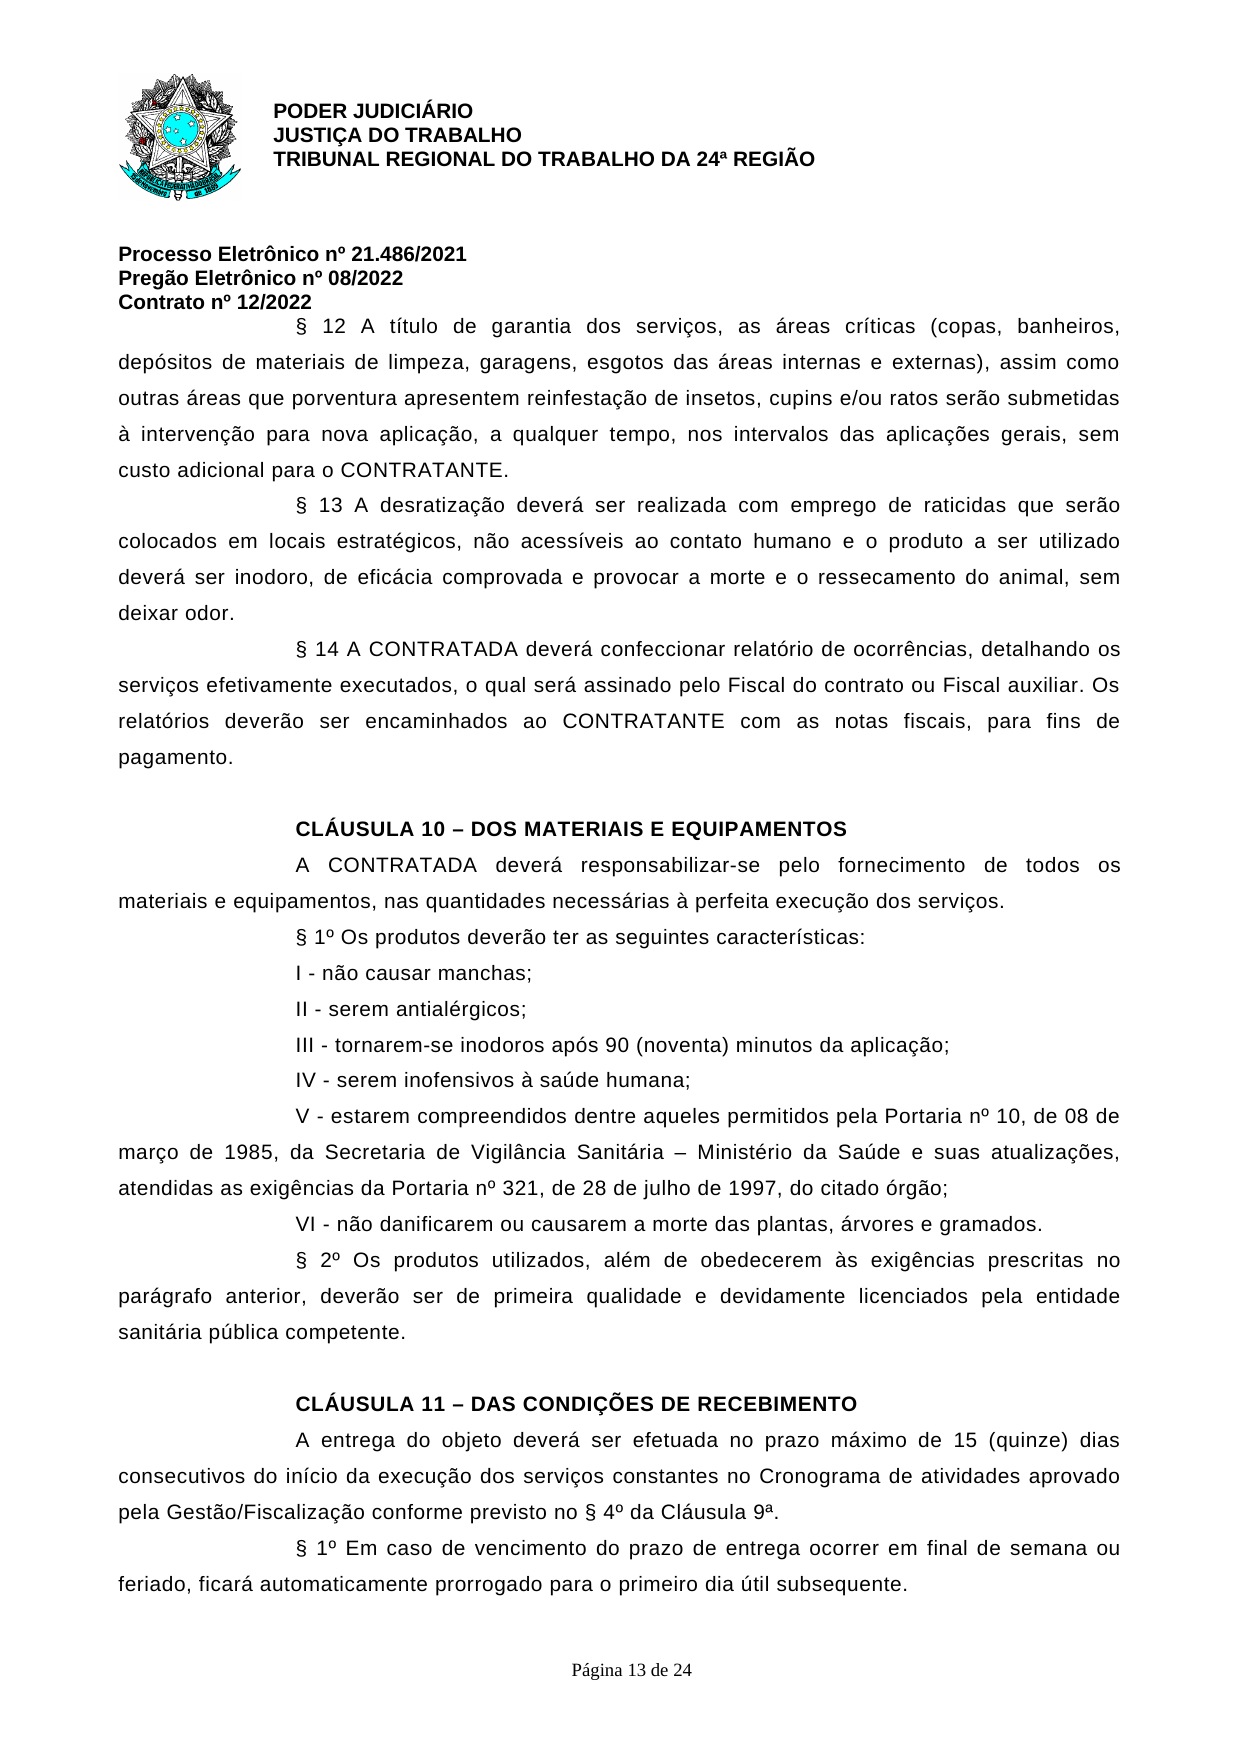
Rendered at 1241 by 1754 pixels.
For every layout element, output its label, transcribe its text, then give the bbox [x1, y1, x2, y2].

text § 1º Os produtos deverão ter as seguintes características: [118, 924, 1122, 948]
text CLÁUSULA 11 – DAS CONDIÇÕES DE RECEBIMENTO [118, 1392, 1122, 1416]
text I - não causar manchas; [118, 961, 1122, 984]
text III - tornarem-se inodoros após 90 (noventa) minutos da aplicação; [118, 1032, 1122, 1056]
text VI - não danificarem ou causarem a morte das plantas, árvores e gramados. [118, 1212, 1122, 1236]
text § 1º Em caso de vencimento do prazo de entrega ocorrer em final de semana ou feriado, ficará automaticamente prorrogado para o primeiro dia útil subsequente. [118, 1536, 1122, 1595]
text II - serem antialérgicos; [118, 996, 1122, 1020]
text V - estarem compreendidos dentre aqueles permitidos pela Portaria nº 10, de 08 de março de 1985, da Secretaria de Vigilância Sanitária – Ministério da Saúde e suas atualizações, atendidas as exigências da Portaria nº 321, de 28 de julho de 1997, do citado órgão; [118, 1104, 1122, 1200]
text § 14 A CONTRATADA deverá confeccionar relatório de ocorrências, detalhando os serviços efetivamente executados, o qual será assinado pelo Fiscal do contrato ou Fiscal auxiliar. Os relatórios deverão ser encaminhados ao CONTRATANTE com as notas fiscais, para fins de pagamento. [118, 637, 1122, 769]
text IV - serem inofensivos à saúde humana; [118, 1068, 1122, 1092]
text § 13 A desratização deverá ser realizada com emprego de raticidas que serão colocados em locais estratégicos, não acessíveis ao contato humano e o produto a ser utilizado deverá ser inodoro, de eficácia comprovada e provocar a morte e o ressecamento do animal, sem deixar odor. [118, 493, 1122, 625]
text CLÁUSULA 10 – DOS MATERIAIS E EQUIPAMENTOS [118, 817, 1122, 841]
text A entrega do objeto deverá ser efetuada no prazo máximo de 15 (quinze) dias consecutivos do início da execução dos serviços constantes no Cronograma de atividades aprovado pela Gestão/Fiscalização conforme previsto no § 4º da Cláusula 9ª. [118, 1428, 1122, 1523]
picture [118, 73, 243, 201]
text § 12 A título de garantia dos serviços, as áreas críticas (copas, banheiros, depósitos de materiais de limpeza, garagens, esgotos das áreas internas e externas), assim como outras áreas que porventura apresentem reinfestação de insetos, cupins e/ou ratos serão submetidas à intervenção para nova aplicação, a qualquer tempo, nos intervalos das aplicações gerais, sem custo adicional para o CONTRATANTE. [118, 314, 1122, 481]
text § 2º Os produtos utilizados, além de obedecerem às exigências prescritas no parágrafo anterior, deverão ser de primeira qualidade e devidamente licenciados pela entidade sanitária pública competente. [118, 1248, 1122, 1344]
text A CONTRATADA deverá responsabilizar-se pelo fornecimento de todos os materiais e equipamentos, nas quantidades necessárias à perfeita execução dos serviços. [118, 853, 1122, 913]
